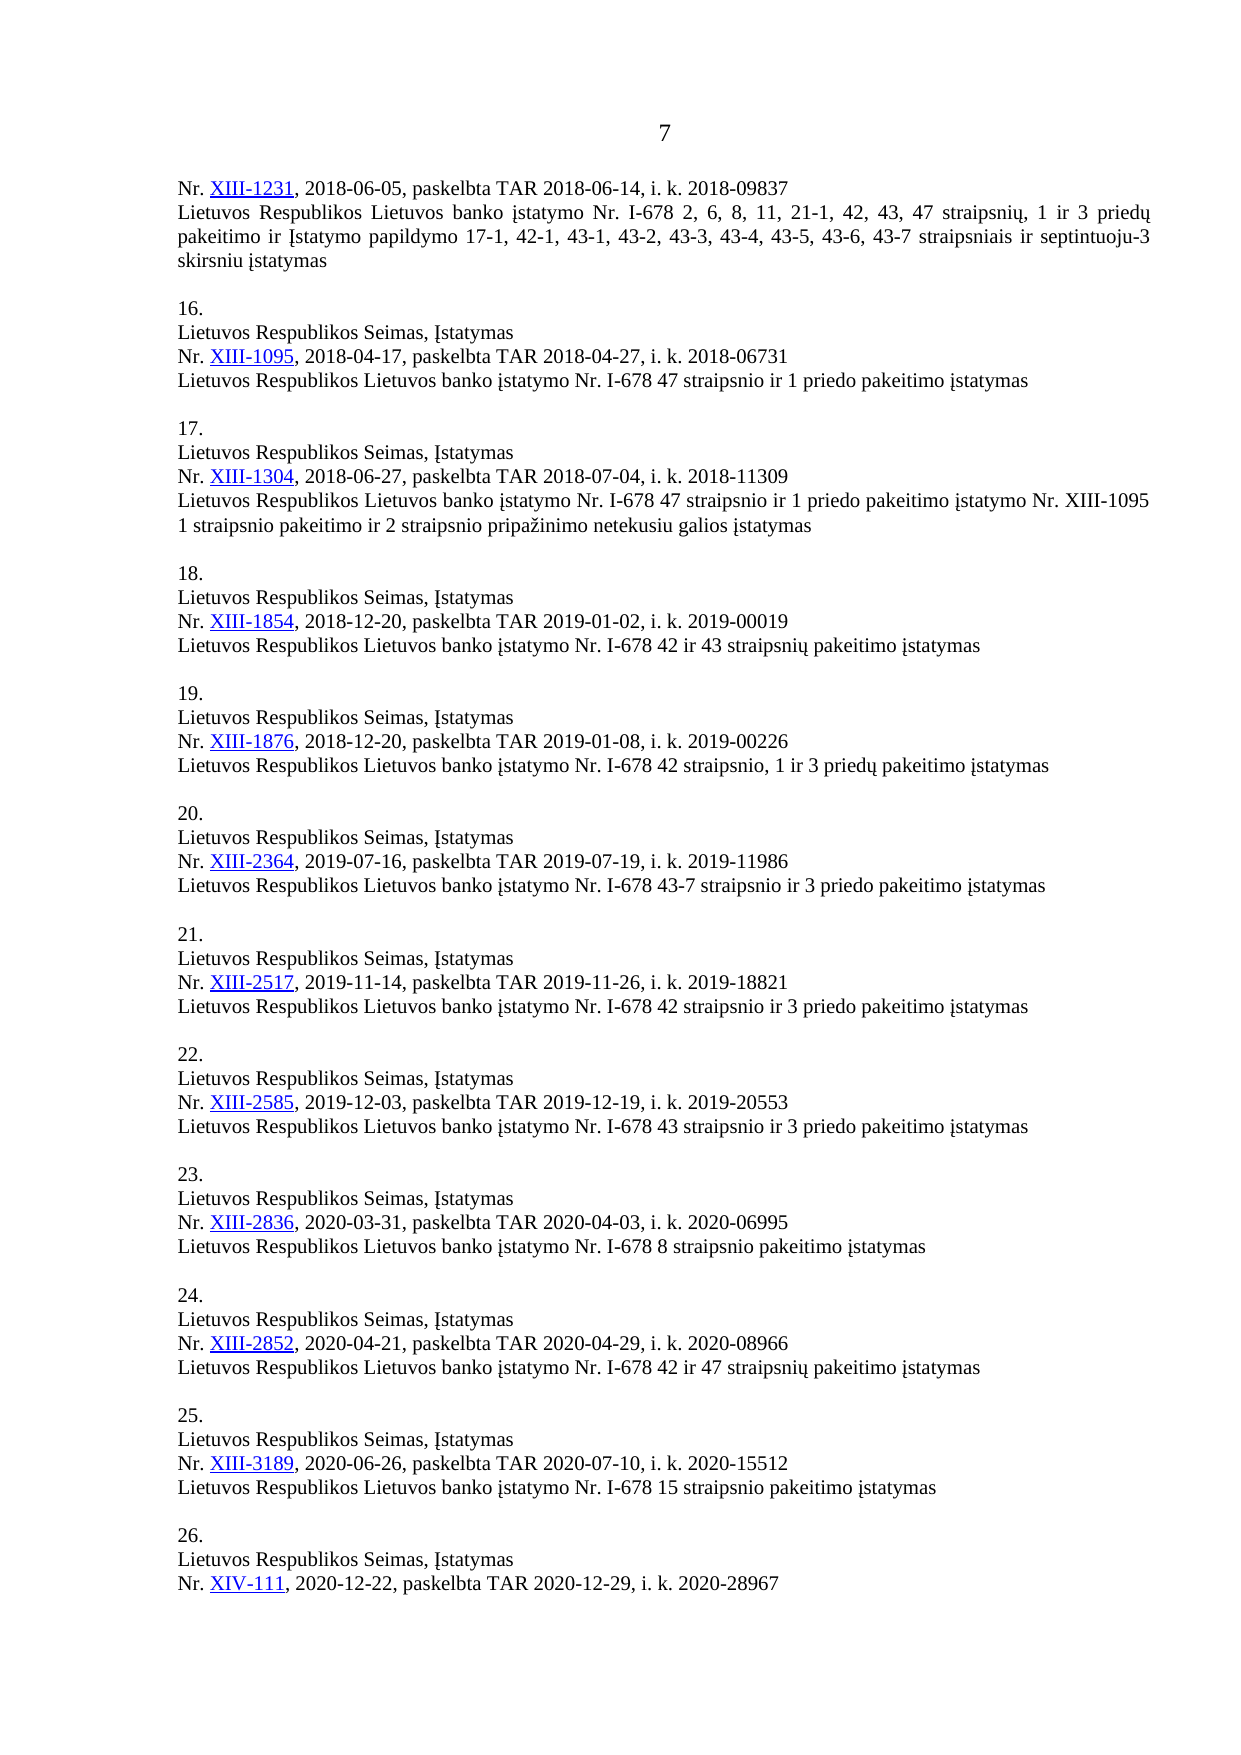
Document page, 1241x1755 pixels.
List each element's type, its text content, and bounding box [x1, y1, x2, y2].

text 21. [177, 922, 1152, 946]
text Lietuvos Respublikos Seimas, Įstatymas [177, 585, 1152, 609]
text Nr. XIII-2836, 2020-03-31, paskelbta TAR 2020-04-03, i. k. 2020-06995 [177, 1210, 1152, 1234]
text 20. [177, 801, 1152, 825]
text Lietuvos Respublikos Lietuvos banko įstatymo Nr. I-678 2, 6, 8, 11, 21-1, 42, 43, 47 straipsnių, 1 ir 3 priedų pakeitimo ir Įstatymo papildymo 17-1, 42-1, 43-1, 43-2, 43-3, 43-4, 43-5, 43-6, 43-7 straipsniais ir septintuoju-3 skirsniu įstatymas [177, 200, 1152, 272]
text Lietuvos Respublikos Lietuvos banko įstatymo Nr. I-678 42 straipsnio ir 3 priedo pakeitimo įstatymas [177, 994, 1152, 1018]
text Lietuvos Respublikos Seimas, Įstatymas [177, 1307, 1152, 1331]
text Lietuvos Respublikos Lietuvos banko įstatymo Nr. I-678 47 straipsnio ir 1 priedo pakeitimo įstatymas [177, 368, 1152, 392]
text Lietuvos Respublikos Seimas, Įstatymas [177, 1186, 1152, 1210]
text 16. [177, 296, 1152, 320]
text Lietuvos Respublikos Seimas, Įstatymas [177, 946, 1152, 970]
text Nr. XIII-1876, 2018-12-20, paskelbta TAR 2019-01-08, i. k. 2019-00226 [177, 729, 1152, 753]
text Nr. XIII-1854, 2018-12-20, paskelbta TAR 2019-01-02, i. k. 2019-00019 [177, 609, 1152, 633]
text Lietuvos Respublikos Seimas, Įstatymas [177, 440, 1152, 464]
text Lietuvos Respublikos Lietuvos banko įstatymo Nr. I-678 8 straipsnio pakeitimo įstatymas [177, 1234, 1152, 1258]
text Nr. XIII-2364, 2019-07-16, paskelbta TAR 2019-07-19, i. k. 2019-11986 [177, 849, 1152, 873]
text Lietuvos Respublikos Seimas, Įstatymas [177, 320, 1152, 344]
text Lietuvos Respublikos Seimas, Įstatymas [177, 1427, 1152, 1451]
text Lietuvos Respublikos Lietuvos banko įstatymo Nr. I-678 47 straipsnio ir 1 priedo pakeitimo įstatymo Nr. XIII-1095 1 straipsnio pakeitimo ir 2 straipsnio pripažinimo netekusiu galios įstatymas [177, 488, 1152, 537]
text Lietuvos Respublikos Seimas, Įstatymas [177, 705, 1152, 729]
text Nr. XIV-111, 2020-12-22, paskelbta TAR 2020-12-29, i. k. 2020-28967 [177, 1571, 1152, 1595]
text 24. [177, 1282, 1152, 1307]
text Lietuvos Respublikos Lietuvos banko įstatymo Nr. I-678 42 straipsnio, 1 ir 3 priedų pakeitimo įstatymas [177, 753, 1152, 777]
text Lietuvos Respublikos Lietuvos banko įstatymo Nr. I-678 15 straipsnio pakeitimo įstatymas [177, 1475, 1152, 1499]
text Lietuvos Respublikos Lietuvos banko įstatymo Nr. I-678 43-7 straipsnio ir 3 priedo pakeitimo įstatymas [177, 873, 1152, 897]
text Lietuvos Respublikos Lietuvos banko įstatymo Nr. I-678 42 ir 43 straipsnių pakeitimo įstatymas [177, 633, 1152, 657]
text 18. [177, 561, 1152, 585]
text 23. [177, 1162, 1152, 1186]
text 25. [177, 1403, 1152, 1427]
text 26. [177, 1523, 1152, 1547]
text 17. [177, 416, 1152, 440]
text 22. [177, 1042, 1152, 1066]
text Nr. XIII-3189, 2020-06-26, paskelbta TAR 2020-07-10, i. k. 2020-15512 [177, 1451, 1152, 1475]
text Lietuvos Respublikos Lietuvos banko įstatymo Nr. I-678 43 straipsnio ir 3 priedo pakeitimo įstatymas [177, 1114, 1152, 1138]
text Lietuvos Respublikos Seimas, Įstatymas [177, 825, 1152, 849]
text Nr. XIII-1304, 2018-06-27, paskelbta TAR 2018-07-04, i. k. 2018-11309 [177, 464, 1152, 488]
text Nr. XIII-2852, 2020-04-21, paskelbta TAR 2020-04-29, i. k. 2020-08966 [177, 1331, 1152, 1355]
text Lietuvos Respublikos Seimas, Įstatymas [177, 1547, 1152, 1571]
text 19. [177, 681, 1152, 705]
text Nr. XIII-1095, 2018-04-17, paskelbta TAR 2018-04-27, i. k. 2018-06731 [177, 344, 1152, 368]
text Nr. XIII-2585, 2019-12-03, paskelbta TAR 2019-12-19, i. k. 2019-20553 [177, 1090, 1152, 1114]
text Lietuvos Respublikos Lietuvos banko įstatymo Nr. I-678 42 ir 47 straipsnių pakeitimo įstatymas [177, 1355, 1152, 1379]
text Lietuvos Respublikos Seimas, Įstatymas [177, 1066, 1152, 1090]
text Nr. XIII-2517, 2019-11-14, paskelbta TAR 2019-11-26, i. k. 2019-18821 [177, 970, 1152, 994]
text Nr. XIII-1231, 2018-06-05, paskelbta TAR 2018-06-14, i. k. 2018-09837 [177, 176, 1152, 200]
